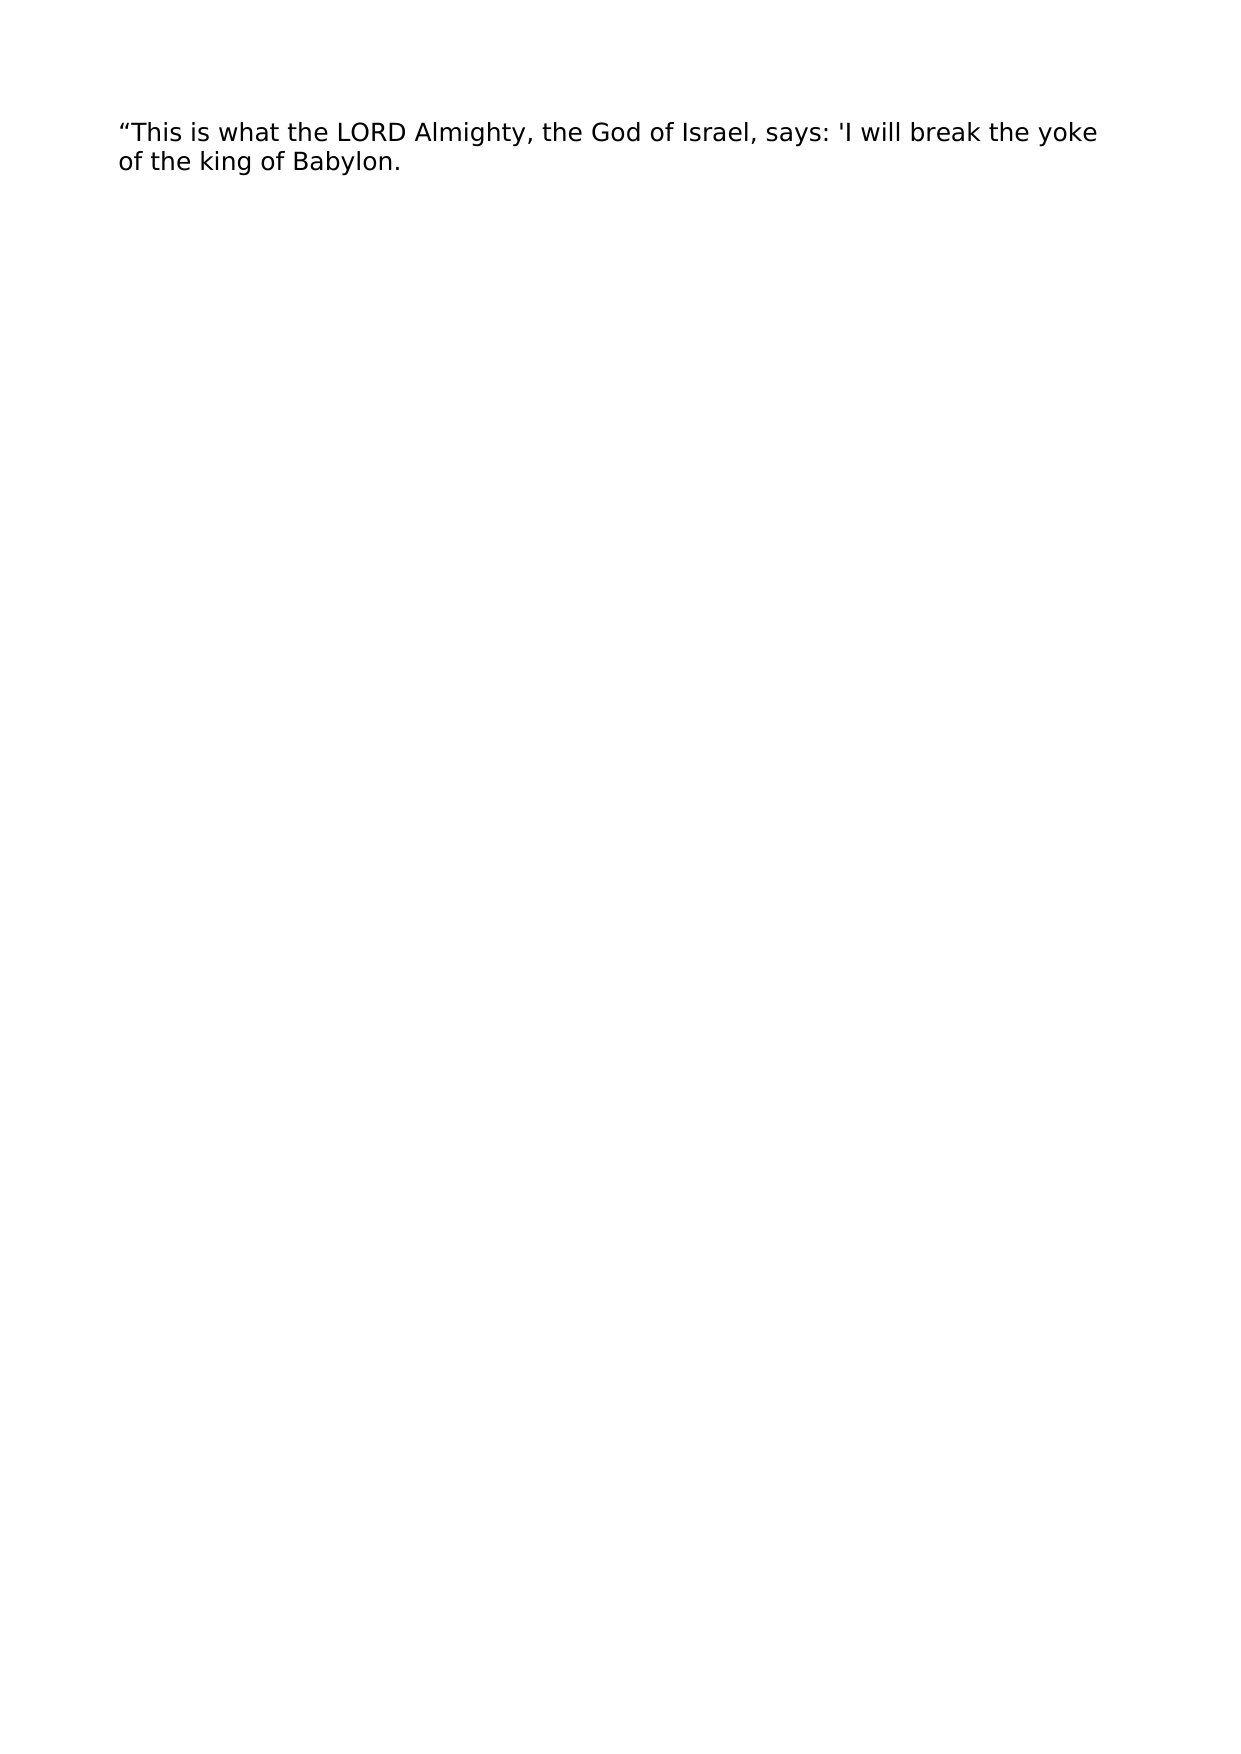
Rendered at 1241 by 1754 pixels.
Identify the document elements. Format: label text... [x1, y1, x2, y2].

text “This is what the LORD Almighty, the God of Israel, says: 'I will break the yoke of the king of Babylon. [118, 118, 1122, 176]
